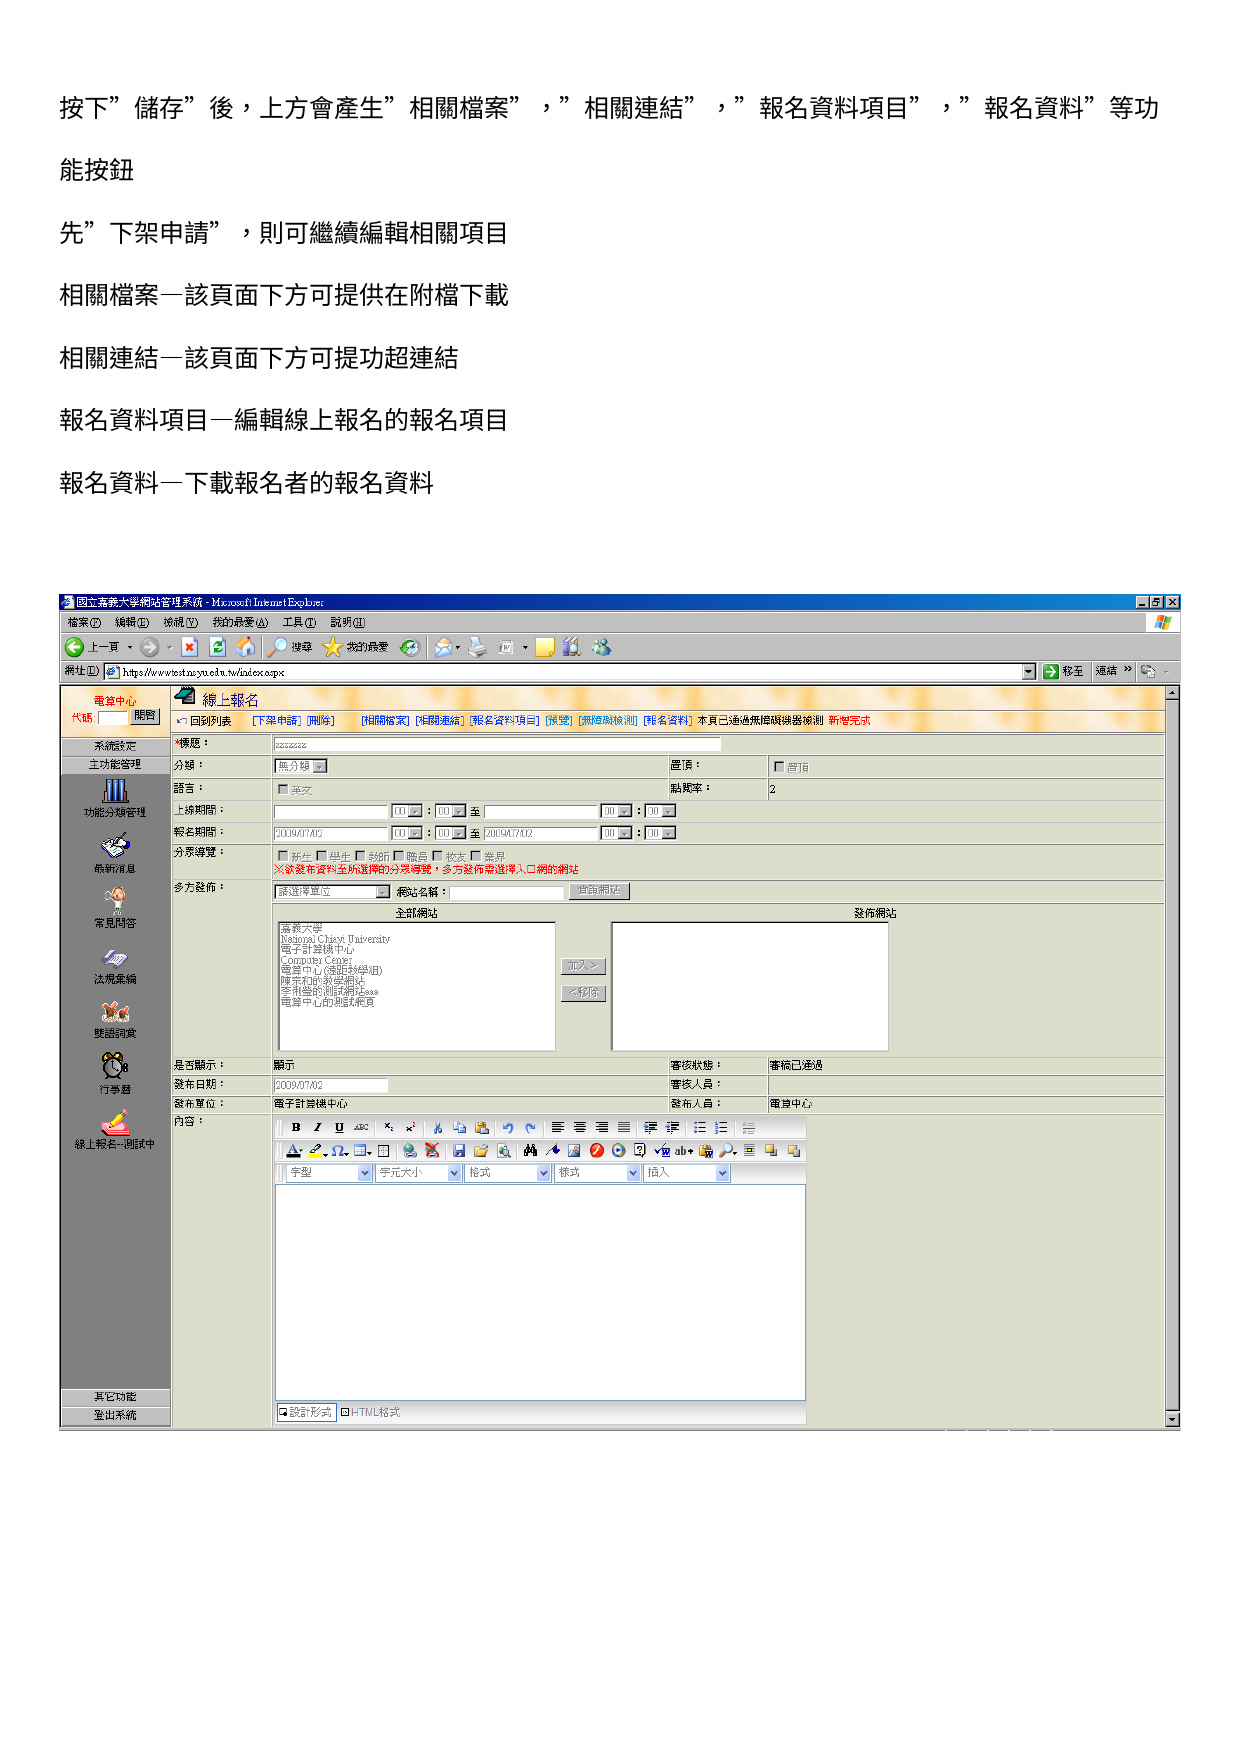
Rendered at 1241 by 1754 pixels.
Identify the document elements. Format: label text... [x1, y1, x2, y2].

text 先”下架申請”，則可繼續編輯相關項目 [59, 189, 1181, 252]
text 報名資料項目—編輯線上報名的報名項目 [59, 377, 1181, 439]
text 相關檔案—該頁面下方可提供在附檔下載 [59, 252, 1181, 314]
text 報名資料—下載報名者的報名資料 [59, 439, 1181, 502]
text 按下”儲存”後，上方會產生”相關檔案”，”相關連結”，”報名資料項目”，”報名資料”等功能按鈕 [59, 64, 1181, 189]
text 相關連結—該頁面下方可提功超連結 [59, 314, 1181, 377]
